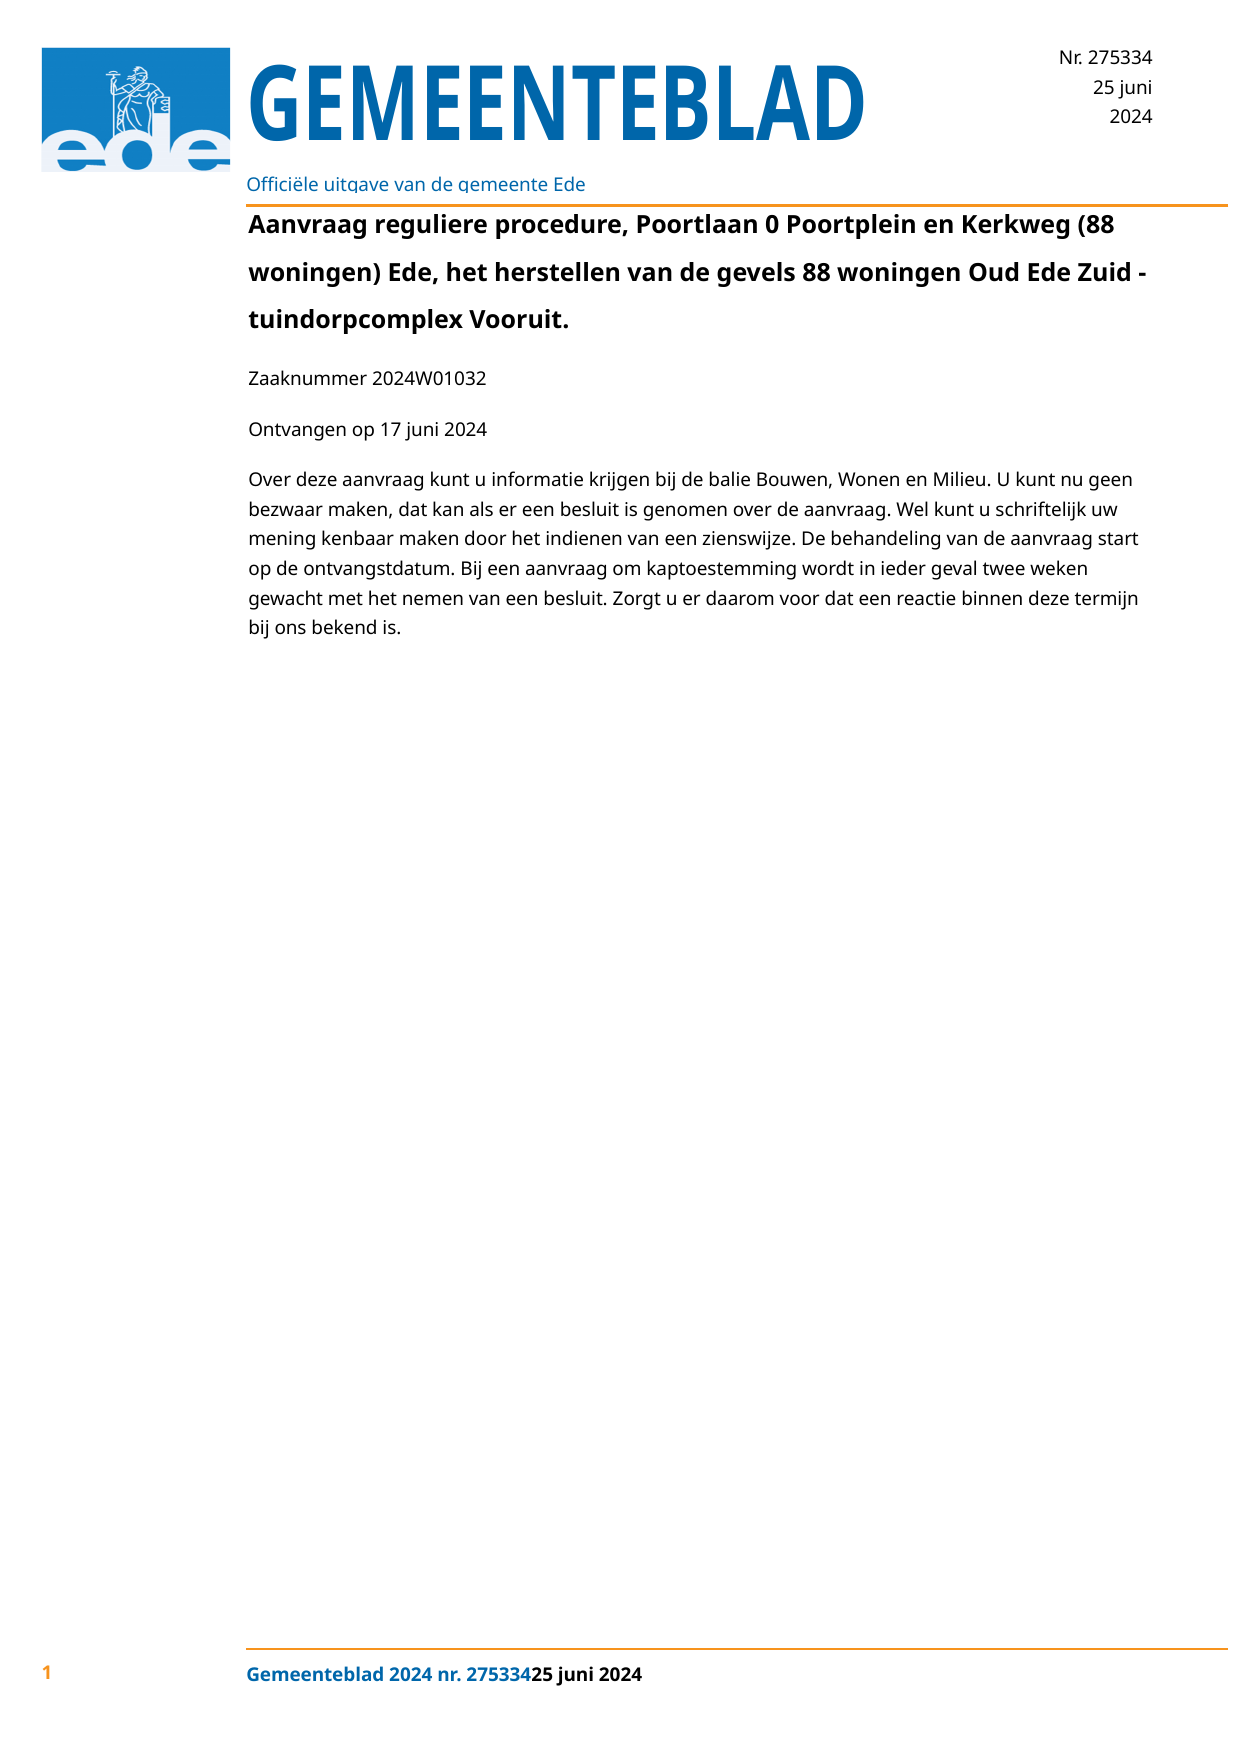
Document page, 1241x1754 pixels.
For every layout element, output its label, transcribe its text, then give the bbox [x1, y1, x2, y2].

text Over deze aanvraag kunt u informatie krijgen bij de balie Bouwen, Wonen en Milieu. U kunt nu geen bezwaar maken, dat kan als er een besluit is genomen over de aanvraag. Wel kunt u schriftelijk uw mening kenbaar maken door het indienen van een zienswijze. De behandeling van de aanvraag start op de ontvangstdatum. Bij een aanvraag om kaptoestemming wordt in ieder geval twee weken gewacht met het nemen van een besluit. Zorgt u er daarom voor dat een reactie binnen deze termijn bij ons bekend is. [248, 466, 1152, 640]
picture [41, 47, 231, 172]
text Zaaknummer 2024W01032 [248, 366, 1152, 391]
text Aanvraag reguliere procedure, Poortlaan 0 Poortplein en Kerkweg (88 woningen) Ede, het herstellen van de gevels 88 woningen Oud Ede Zuid - tuindorpcomplex Vooruit. [248, 207, 1152, 336]
text Ontvangen op 17 juni 2024 [248, 416, 1152, 442]
